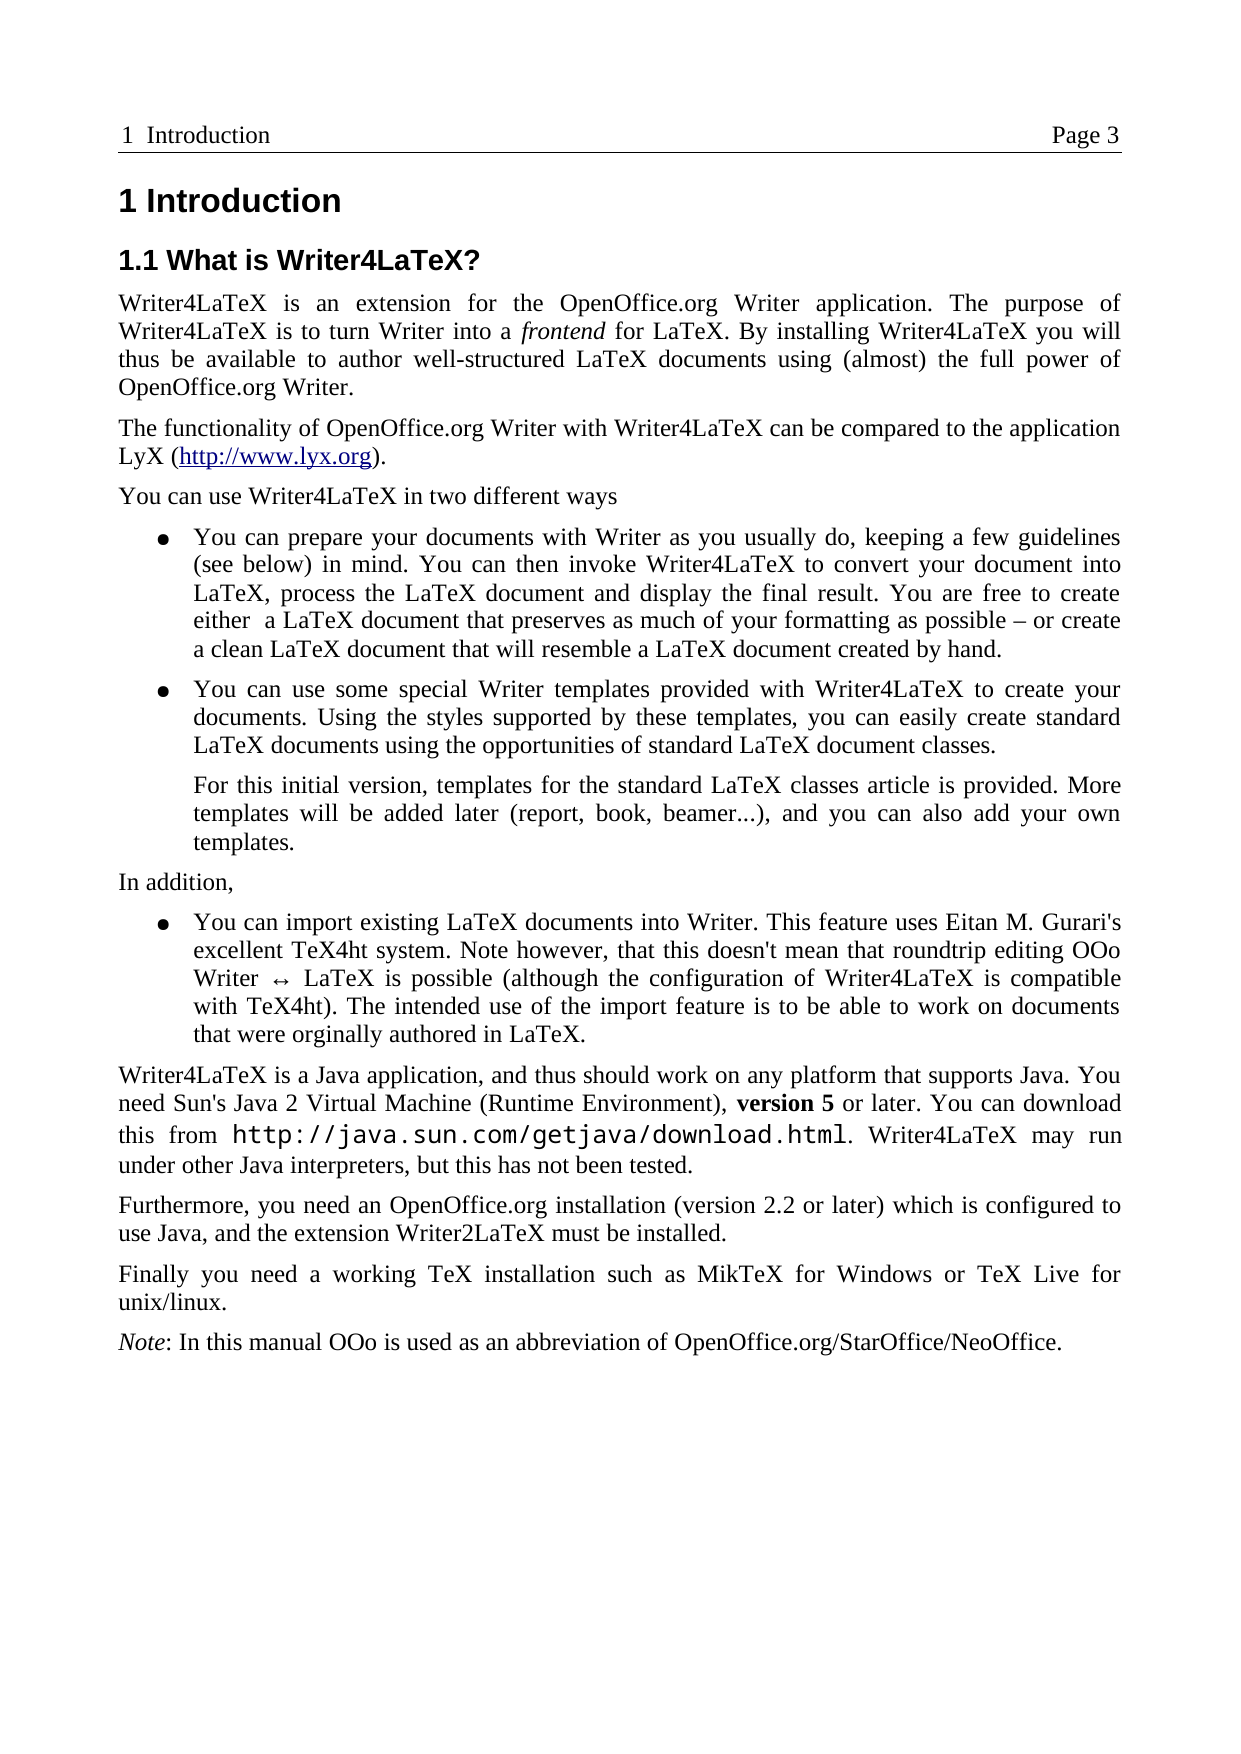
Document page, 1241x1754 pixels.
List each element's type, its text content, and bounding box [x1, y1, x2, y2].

list You can use some special Writer templates provided with Writer4LaTeX to create your documents. Using the styles supported by these templates, you can easily create standard LaTeX documents using the opportunities of standard LaTeX document classes. [156, 675, 1122, 759]
text Finally you need a working TeX installation such as MikTeX for Windows or TeX Live for unix/linux. [118, 1259, 1122, 1316]
list You can import existing LaTeX documents into Writer. This feature uses Eitan M. Gurari's excellent TeX4ht system. Note however, that this doesn't mean that roundtrip editing OOo Writer ↔ LaTeX is possible (although the configuration of Writer4LaTeX is compatible with TeX4ht). The intended use of the import feature is to be able to work on documents that were orginally authored in LaTeX. [156, 908, 1122, 1048]
text Writer4LaTeX is a Java application, and thus should work on any platform that supports Java. You need Sun's Java 2 Virtual Machine (Runtime Environment), version 5 or later. You can download this from http://java.sun.com/getjava/download.html. Writer4LaTeX may run under other Java interpreters, but this has not been tested. [118, 1061, 1122, 1179]
text Writer4LaTeX is an extension for the OpenOffice.org Writer application. The purpose of Writer4LaTeX is to turn Writer into a frontend for LaTeX. By installing Writer4LaTeX you will thus be available to author well-structured LaTeX documents using (almost) the full power of OpenOffice.org Writer. [118, 289, 1122, 401]
text In addition, [118, 868, 1122, 896]
list You can prepare your documents with Writer as you usually do, keeping a few guidelines (see below) in mind. You can then invoke Writer4LaTeX to convert your document into LaTeX, process the LaTeX document and display the final result. You are free to create either a LaTeX document that preserves as much of your formatting as possible – or create a clean LaTeX document that will resemble a LaTeX document created by hand. [156, 522, 1122, 662]
list For this initial version, templates for the standard LaTeX classes article is provided. More templates will be added later (report, book, beamer...), and you can also add your own templates. [156, 771, 1122, 855]
text You can use Writer4LaTeX in two different ways [118, 482, 1122, 510]
subtitle Introduction [118, 182, 1122, 219]
subtitle What is Writer4LaTeX? [118, 244, 1122, 277]
text The functionality of OpenOffice.org Writer with Writer4LaTeX can be compared to the application LyX (http://www.lyx.org). [118, 413, 1122, 469]
text Note: In this manual OOo is used as an abbreviation of OpenOffice.org/StarOffice/NeoOffice. [118, 1328, 1122, 1356]
text Furthermore, you need an OpenOffice.org installation (version 2.2 or later) which is configured to use Java, and the extension Writer2LaTeX must be installed. [118, 1191, 1122, 1247]
